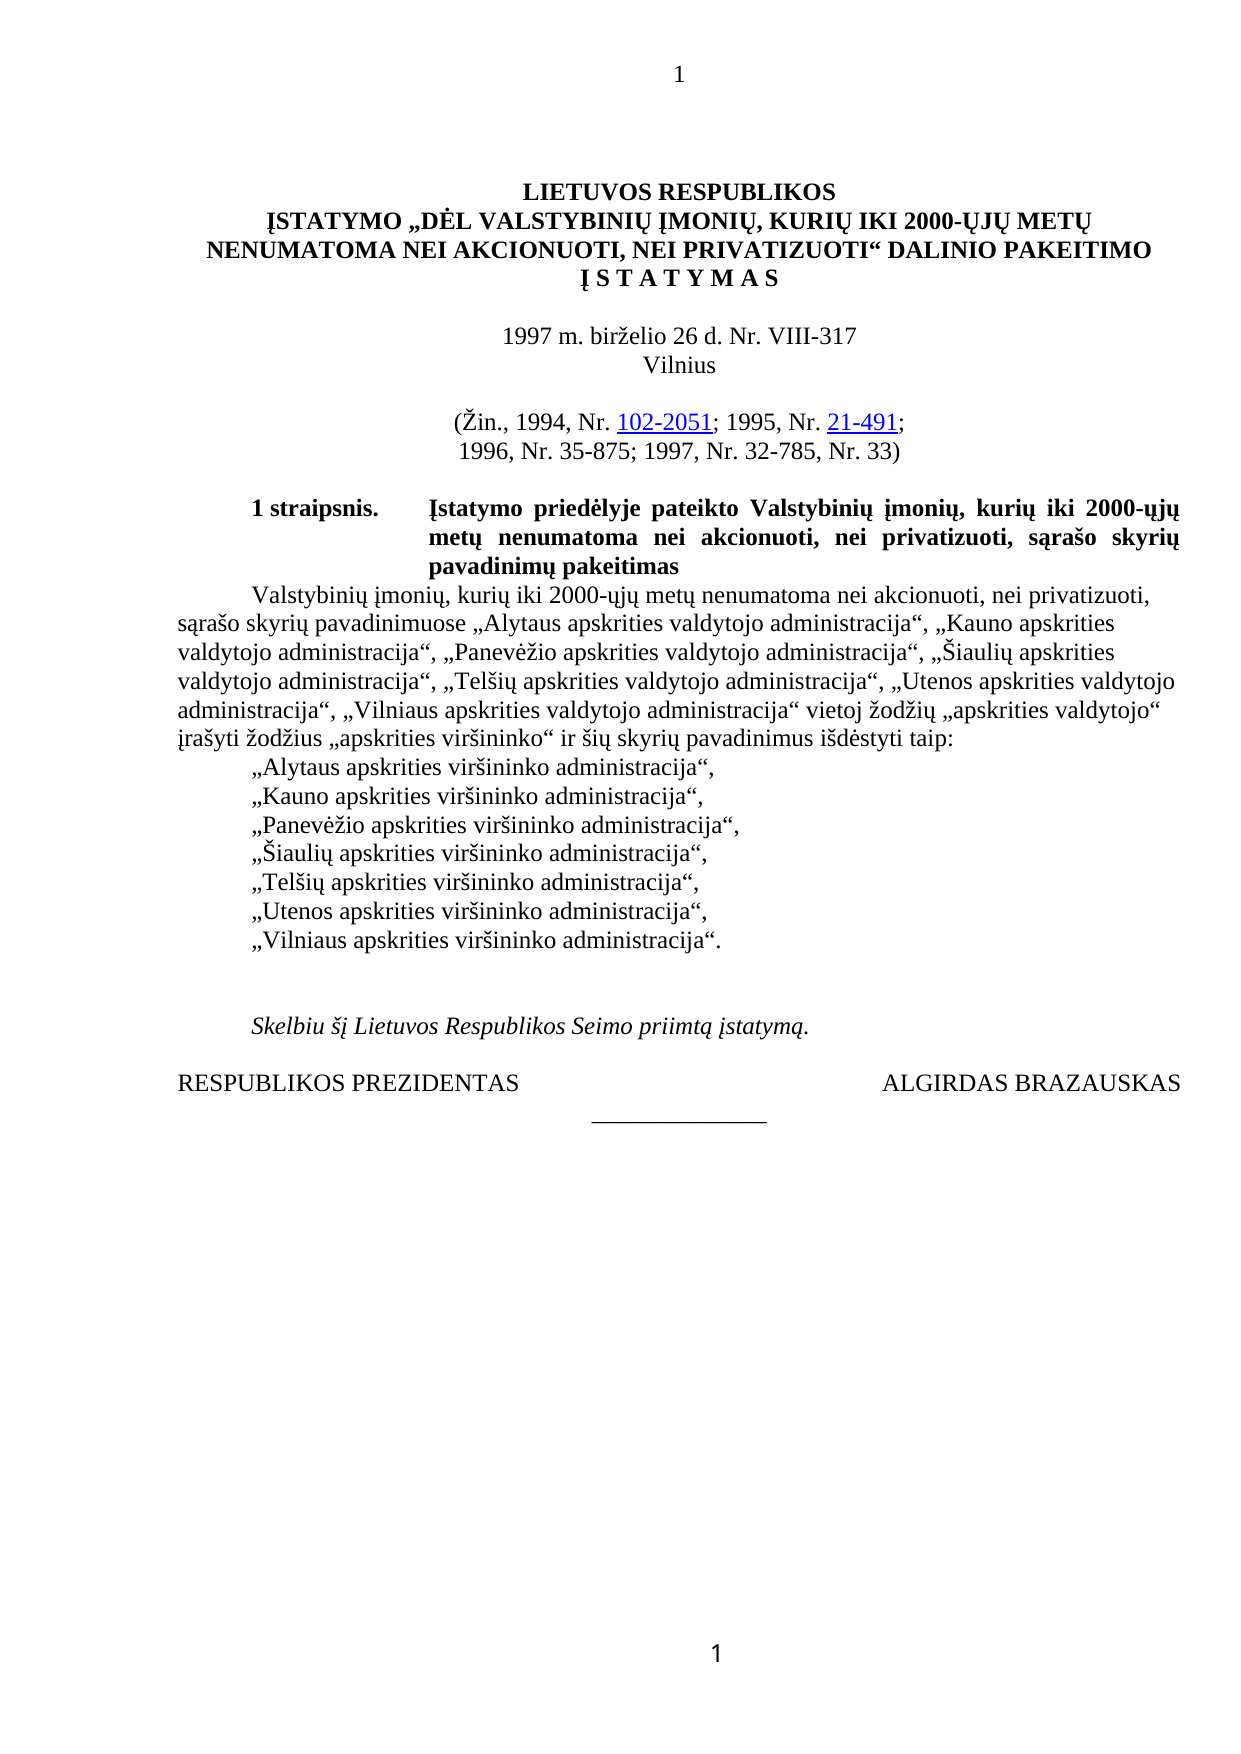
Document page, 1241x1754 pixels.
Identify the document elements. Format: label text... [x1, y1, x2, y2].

text 1 straipsnis. Įstatymo priedėlyje pateikto Valstybinių įmonių, kurių iki 2000-ųjų metų nenumatoma nei akcionuoti, nei privatizuoti, sąrašo skyrių pavadinimų pakeitimas [251, 493, 1181, 580]
text „Vilniaus apskrities viršininko administracija“. [177, 925, 1181, 953]
text Vilnius [177, 350, 1181, 378]
text Į S T A T Y M A S [177, 263, 1181, 292]
text „Šiaulių apskrities viršininko administracija“, [177, 838, 1181, 867]
text ______________ [177, 1097, 1181, 1126]
text 1997 m. birželio 26 d. Nr. VIII-317 [177, 321, 1181, 350]
text „Telšių apskrities viršininko administracija“, [177, 867, 1181, 896]
text „Utenos apskrities viršininko administracija“, [177, 896, 1181, 925]
text „Alytaus apskrities viršininko administracija“, [177, 752, 1181, 781]
text „Panevėžio apskrities viršininko administracija“, [177, 810, 1181, 838]
text „Kauno apskrities viršininko administracija“, [177, 781, 1181, 810]
text LIETUVOS RESPUBLIKOS [177, 177, 1181, 206]
text Valstybinių įmonių, kurių iki 2000-ųjų metų nenumatoma nei akcionuoti, nei privatizuoti, sąrašo skyrių pavadinimuose „Alytaus apskrities valdytojo administracija“, „Kauno apskrities valdytojo administracija“, „Panevėžio apskrities valdytojo administracija“, „Šiaulių apskrities valdytojo administracija“, „Telšių apskrities valdytojo administracija“, „Utenos apskrities valdytojo administracija“, „Vilniaus apskrities valdytojo administracija“ vietoj žodžių „apskrities valdytojo“ įrašyti žodžius „apskrities viršininko“ ir šių skyrių pavadinimus išdėstyti taip: [177, 580, 1181, 752]
text RESPUBLIKOS PREZIDENTAS ALGIRDAS BRAZAUSKAS [177, 1068, 1181, 1097]
text (Žin., 1994, Nr. 102-2051; 1995, Nr. 21-491; [177, 407, 1181, 436]
text 1996, Nr. 35-875; 1997, Nr. 32-785, Nr. 33) [177, 436, 1181, 465]
text Skelbiu šį Lietuvos Respublikos Seimo priimtą įstatymą. [177, 1011, 1181, 1040]
text ĮSTATYMO „DĖL VALSTYBINIŲ ĮMONIŲ, KURIŲ IKI 2000-ŲJŲ METŲ NENUMATOMA NEI AKCIONUOTI, NEI PRIVATIZUOTI“ DALINIO PAKEITIMO [177, 206, 1181, 263]
